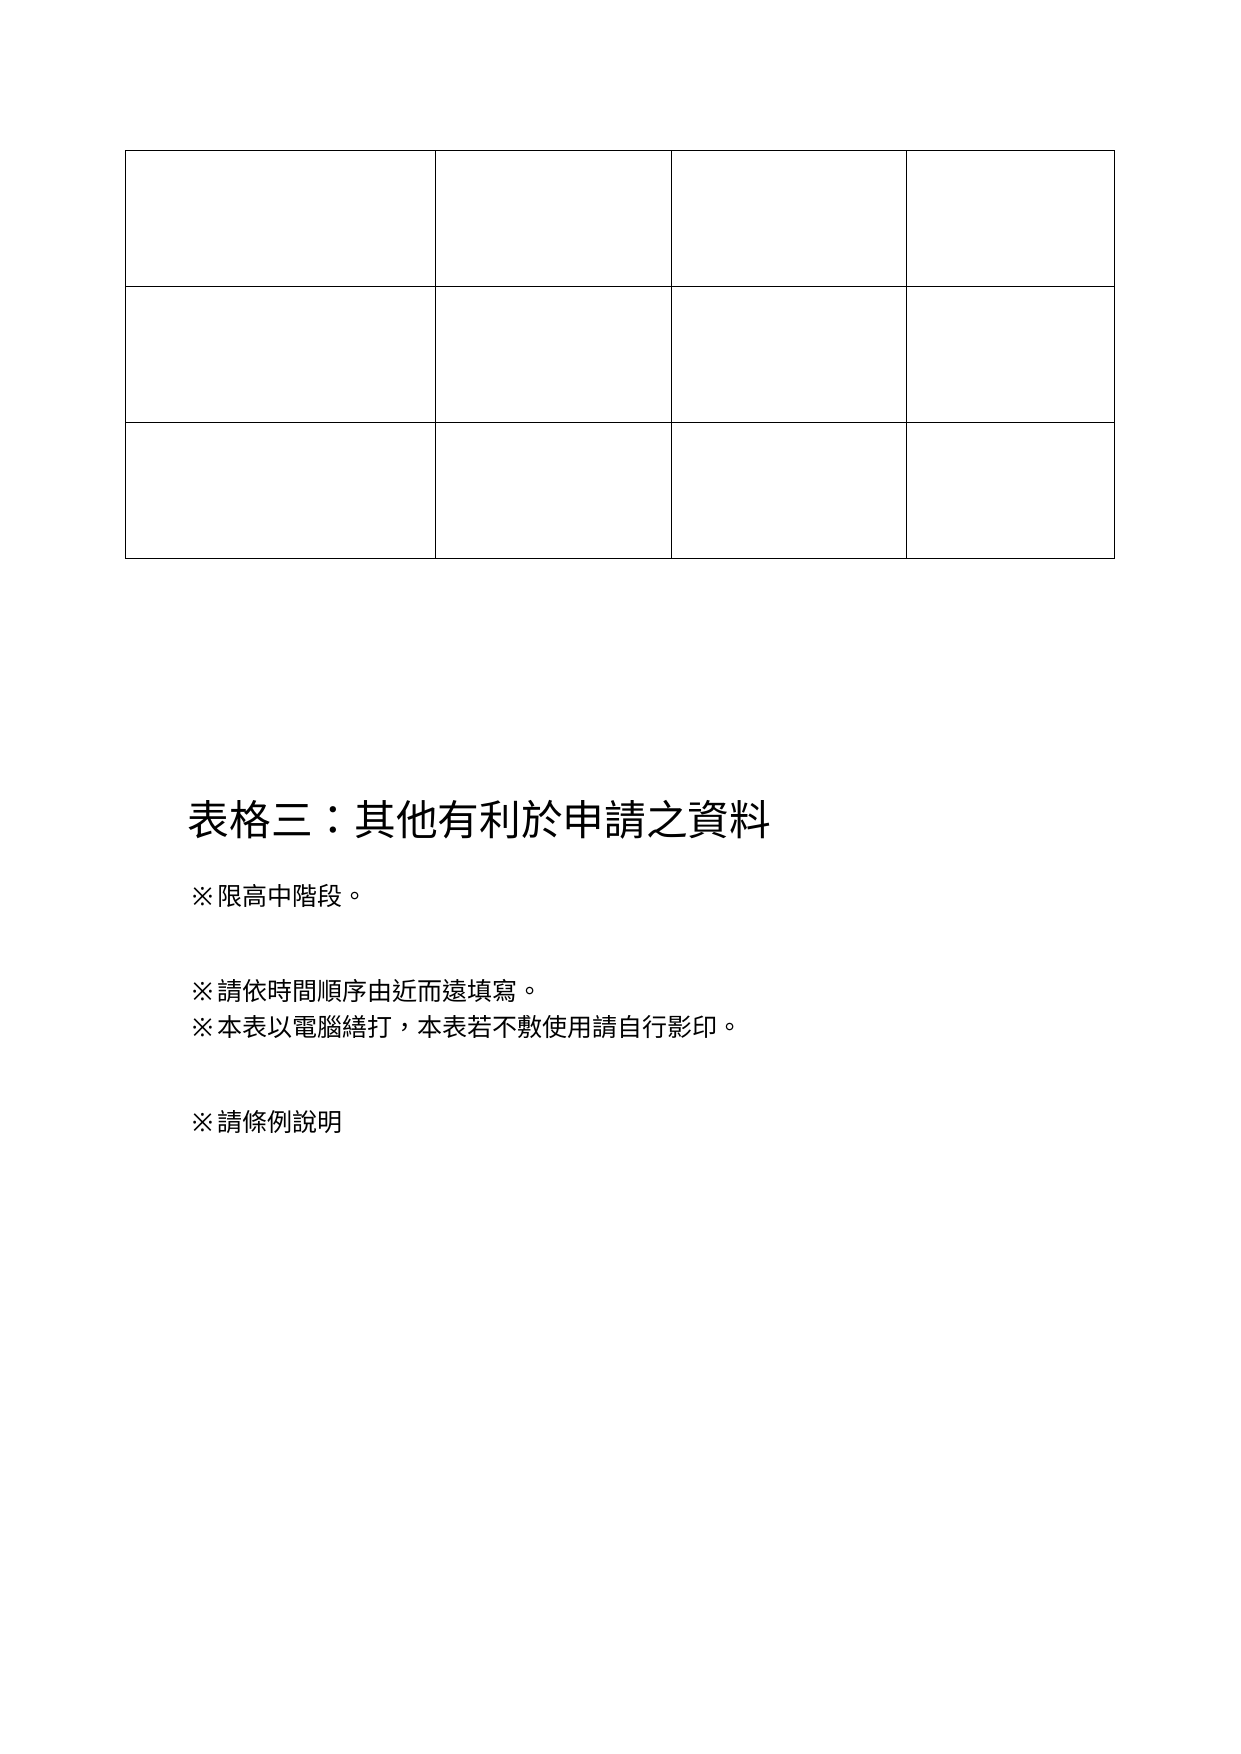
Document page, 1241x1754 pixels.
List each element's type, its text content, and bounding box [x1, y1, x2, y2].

table_cell [907, 287, 1114, 422]
table_cell [436, 151, 671, 286]
table_cell [907, 151, 1114, 286]
table_cell [672, 423, 906, 557]
table_cell [126, 287, 435, 422]
table_cell [436, 423, 671, 557]
table_cell [907, 423, 1114, 557]
table_cell [672, 151, 906, 286]
table_cell [436, 287, 671, 422]
text ※請依時間順序由近而遠填寫。 ※本表以電腦繕打，本表若不敷使用請自行影印。 [187, 971, 1053, 1044]
table_cell [126, 151, 435, 286]
table_cell [672, 287, 906, 422]
text ※請條例說明 [187, 1102, 1053, 1138]
table_cell [126, 423, 435, 557]
text 表格三：其他有利於申請之資料 [187, 787, 1053, 847]
text ※限高中階段。 [187, 877, 1053, 913]
